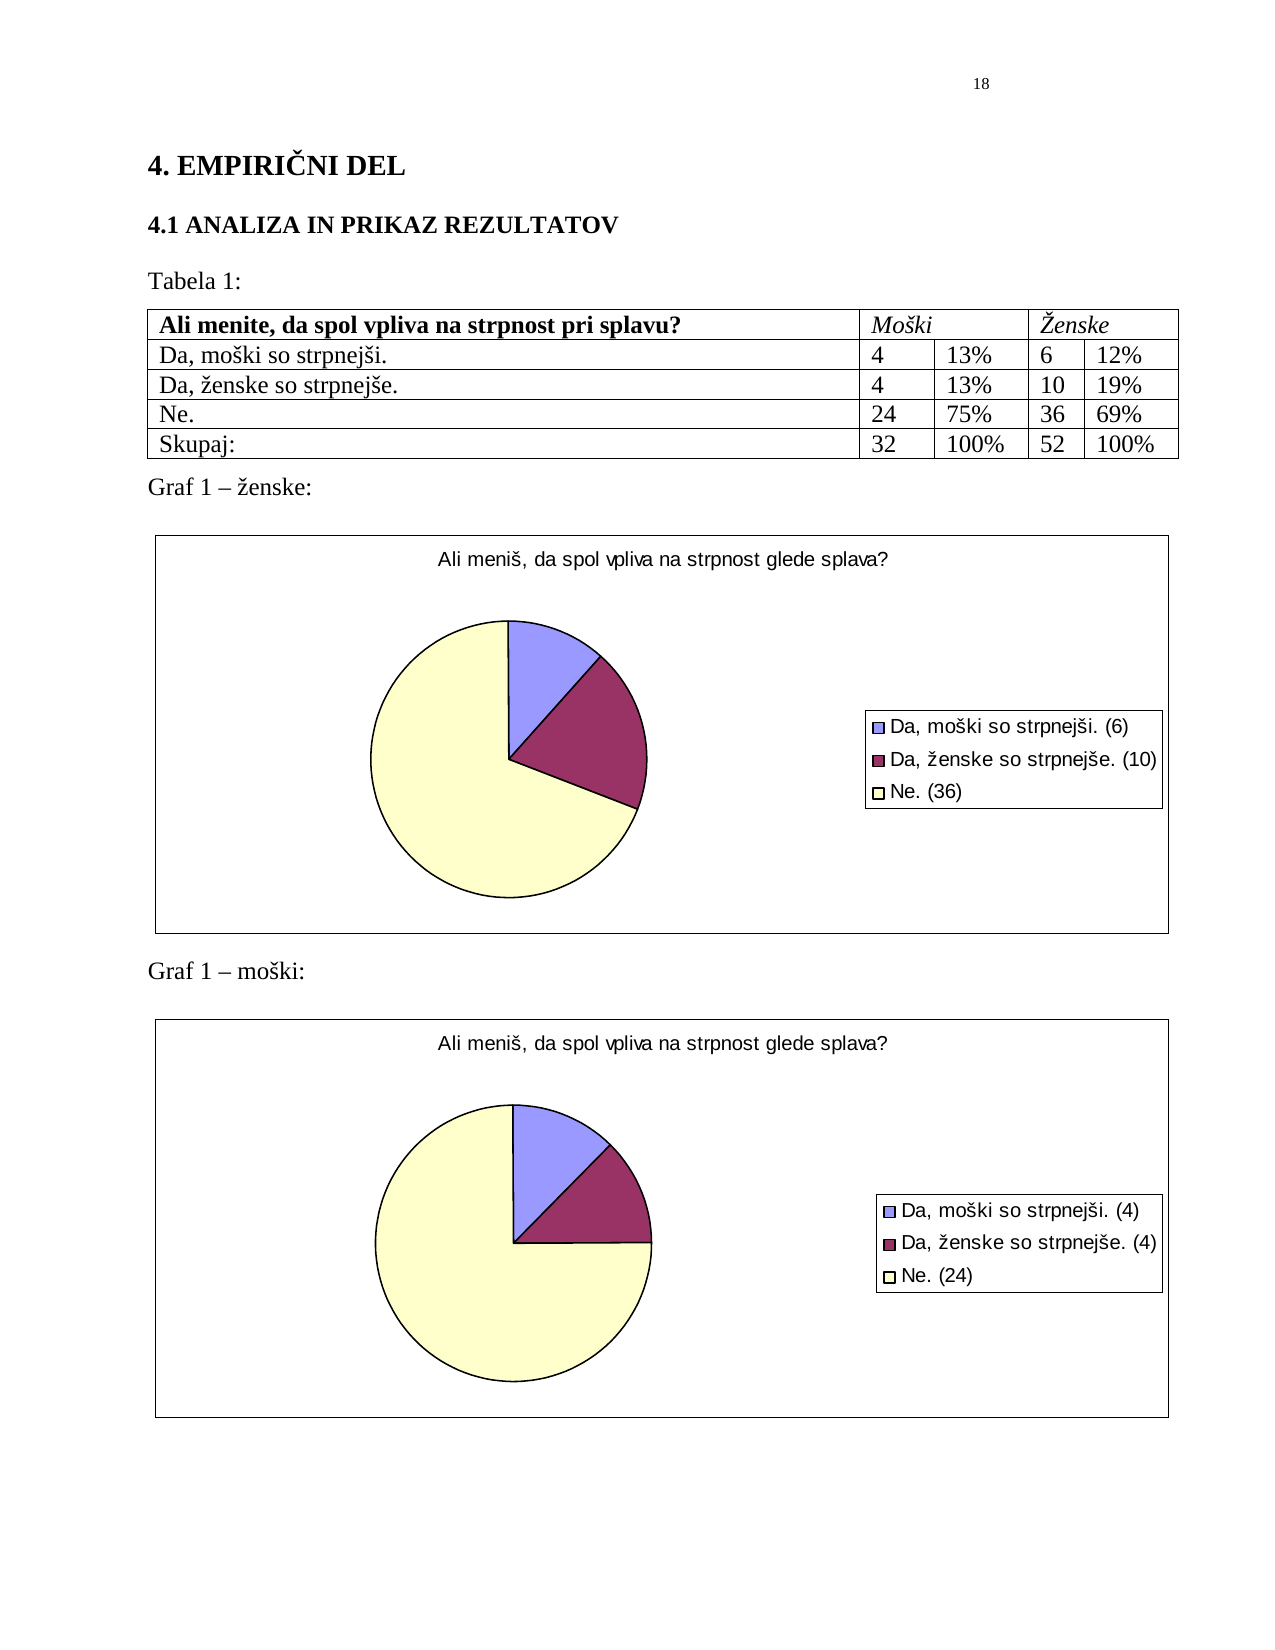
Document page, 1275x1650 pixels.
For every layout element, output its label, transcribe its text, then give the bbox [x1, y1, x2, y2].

table_cell 4 [860, 370, 934, 398]
table_header Ženske [1029, 310, 1178, 339]
table_cell 24 [860, 400, 934, 428]
table_cell 69% [1085, 400, 1178, 428]
table_cell 32 [860, 429, 934, 458]
table_cell 36 [1029, 400, 1084, 428]
table_cell 19% [1085, 370, 1178, 398]
table_cell Ne. [148, 400, 859, 428]
table_cell 100% [1085, 429, 1178, 458]
table_cell Da, moški so strpnejši. [148, 340, 859, 369]
table_cell 4 [860, 340, 934, 369]
table_cell 10 [1029, 370, 1084, 398]
table_cell 13% [935, 340, 1028, 369]
text 4. EMPIRIČNI DEL [148, 148, 989, 181]
text Graf 1 – moški: [148, 527, 989, 984]
table_cell 13% [935, 370, 1028, 398]
text Graf 1 – ženske: [148, 472, 989, 500]
table_cell Skupaj: [148, 429, 859, 458]
table_header Ali menite, da spol vpliva na strpnost pri splavu? [148, 310, 859, 339]
table_cell Da, ženske so strpnejše. [148, 370, 859, 398]
table_cell 100% [935, 429, 1028, 458]
table_cell 52 [1029, 429, 1084, 458]
table_header Moški [860, 310, 1028, 339]
text 4.1 ANALIZA IN PRIKAZ REZULTATOV [148, 210, 989, 239]
table_cell 12% [1085, 340, 1178, 369]
text Tabela 1: [148, 266, 989, 295]
table_cell 75% [935, 400, 1028, 428]
table_cell 6 [1029, 340, 1084, 369]
